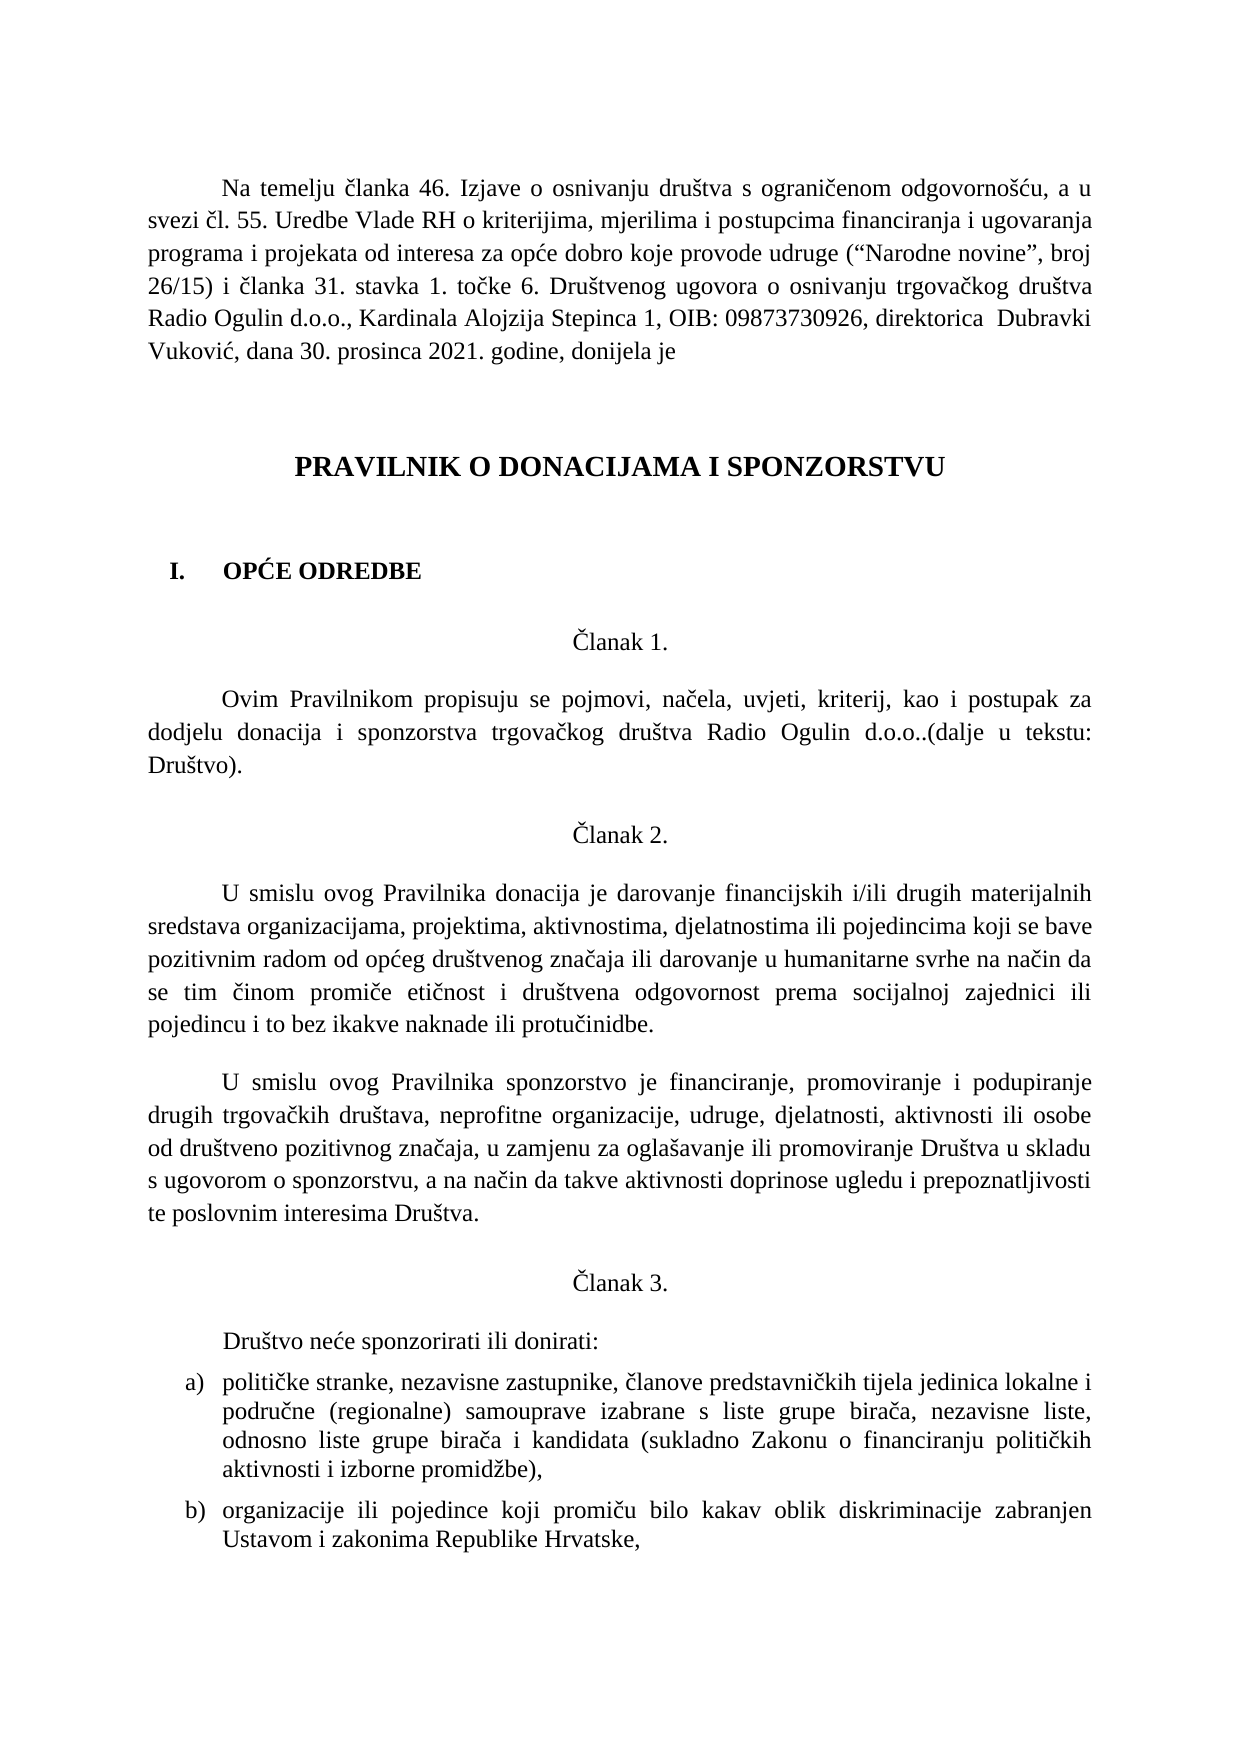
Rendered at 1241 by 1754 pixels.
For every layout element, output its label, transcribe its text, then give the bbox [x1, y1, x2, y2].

text U smislu ovog Pravilnika sponzorstvo je financiranje, promoviranje i podupiranje drugih trgovačkih društava, neprofitne organizacije, udruge, djelatnosti, aktivnosti ili osobe od društveno pozitivnog značaja, u zamjenu za oglašavanje ili promoviranje Društva u skladu s ugovorom o sponzorstvu, a na način da takve aktivnosti doprinose ugledu i prepoznatljivosti te poslovnim interesima Društva. [148, 1067, 1093, 1227]
text Članak 3. [148, 1268, 1093, 1297]
text U smislu ovog Pravilnika donacija je darovanje financijskih i/ili drugih materijalnih sredstava organizacijama, projektima, aktivnostima, djelatnostima ili pojedincima koji se bave pozitivnim radom od općeg društvenog značaja ili darovanje u humanitarne svrhe na način da se tim činom promiče etičnost i društvena odgovornost prema socijalnoj zajednici ili pojedincu i to bez ikakve naknade ili protučinidbe. [148, 878, 1093, 1038]
text Na temelju članka 46. Izjave o osnivanju društva s ograničenom odgovornošću, a u svezi čl. 55. Uredbe Vlade RH o kriterijima, mjerilima i postupcima financiranja i ugovaranja programa i projekata od interesa za opće dobro koje provode udruge (“Narodne novine”, broj 26/15) i članka 31. stavka 1. točke 6. Društvenog ugovora o osnivanju trgovačkog društva Radio Ogulin d.o.o., Kardinala Alojzija Stepinca 1, OIB: 09873730926, direktorica Dubravki Vuković, dana 30. prosinca 2021. godine, donijela je [148, 173, 1093, 365]
list organizacije ili pojedince koji promiču bilo kakav oblik diskriminacije zabranjen Ustavom i zakonima Republike Hrvatske, [185, 1495, 1093, 1552]
list OPĆE ODREDBE [185, 556, 1093, 585]
text Članak 1. [148, 627, 1093, 655]
text Ovim Pravilnikom propisuju se pojmovi, načela, uvjeti, kriterij, kao i postupak za dodjelu donacija i sponzorstva trgovačkog društva Radio Ogulin d.o.o..(dalje u tekstu: Društvo). [148, 684, 1093, 779]
text Društvo neće sponzorirati ili donirati: [148, 1326, 1093, 1355]
text PRAVILNIK O DONACIJAMA I SPONZORSTVU [196, 449, 1044, 482]
list političke stranke, nezavisne zastupnike, članove predstavničkih tijela jedinica lokalne i područne (regionalne) samouprave izabrane s liste grupe birača, nezavisne liste, odnosno liste grupe birača i kandidata (sukladno Zakonu o financiranju političkih aktivnosti i izborne promidžbe), [185, 1367, 1093, 1482]
text Članak 2. [148, 821, 1093, 849]
